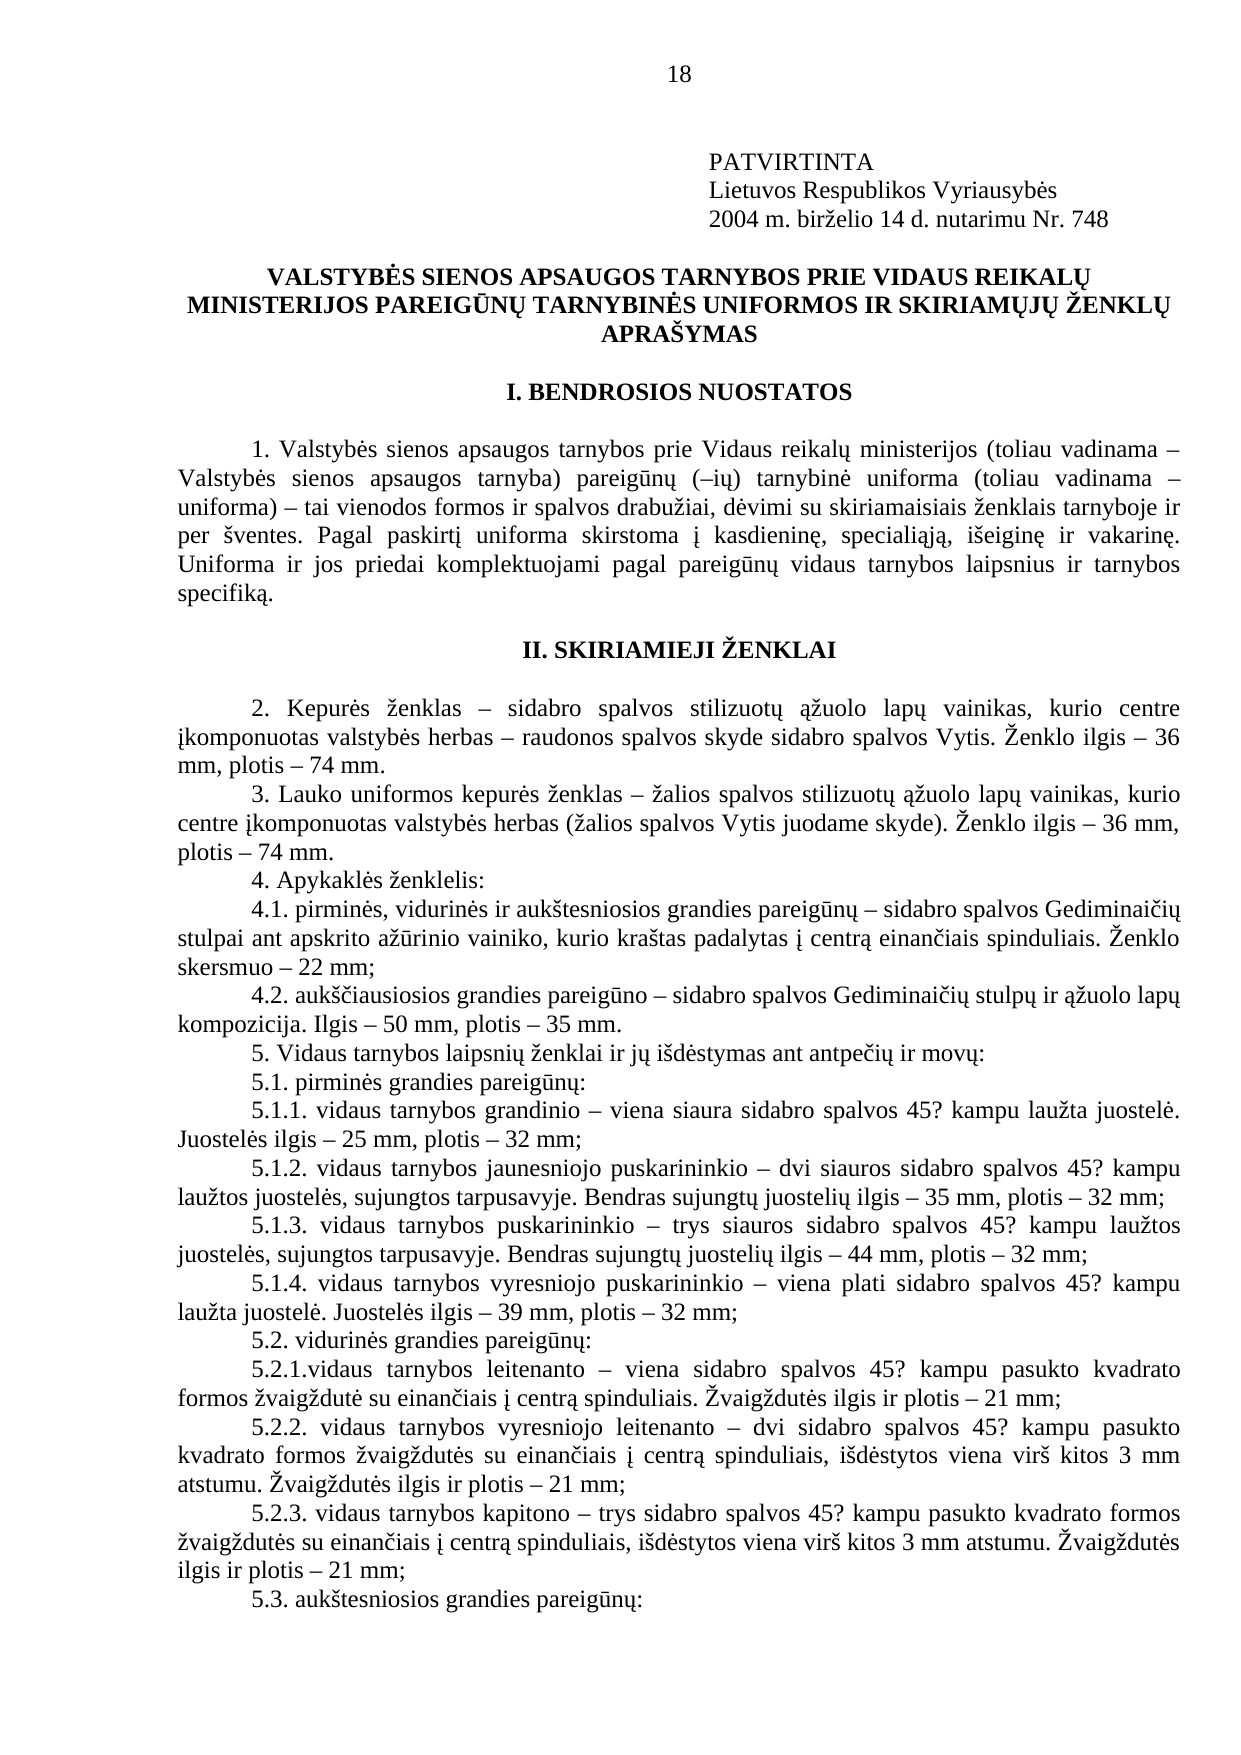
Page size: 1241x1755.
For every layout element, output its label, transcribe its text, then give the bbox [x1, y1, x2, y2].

text PATVIRTINTA [177, 147, 1181, 176]
text 4.2. aukščiausiosios grandies pareigūno – sidabro spalvos Gediminaičių stulpų ir ąžuolo lapų kompozicija. Ilgis – 50 mm, plotis – 35 mm. [177, 981, 1181, 1038]
text I. BENDROSIOS NUOSTATOS [177, 377, 1181, 406]
text II. SKIRIAMIEJI ŽENKLAI [177, 636, 1181, 664]
text 5.2. vidurinės grandies pareigūnų: [177, 1326, 1181, 1354]
text 5. Vidaus tarnybos laipsnių ženklai ir jų išdėstymas ant antpečių ir movų: [177, 1038, 1181, 1067]
text Lietuvos Respublikos Vyriausybės [177, 176, 1181, 204]
text 4. Apykaklės ženklelis: [177, 866, 1181, 894]
text 4.1. pirminės, vidurinės ir aukštesniosios grandies pareigūnų – sidabro spalvos Gediminaičių stulpai ant apskrito ažūrinio vainiko, kurio kraštas padalytas į centrą einančiais spinduliais. Ženklo skersmuo – 22 mm; [177, 894, 1181, 981]
text 5.3. aukštesniosios grandies pareigūnų: [177, 1584, 1181, 1613]
text 5.2.3. vidaus tarnybos kapitono – trys sidabro spalvos 45? kampu pasukto kvadrato formos žvaigždutės su einančiais į centrą spinduliais, išdėstytos viena virš kitos 3 mm atstumu. Žvaigždutės ilgis ir plotis – 21 mm; [177, 1498, 1181, 1584]
text 5.1.4. vidaus tarnybos vyresniojo puskarininkio – viena plati sidabro spalvos 45? kampu laužta juostelė. Juostelės ilgis – 39 mm, plotis – 32 mm; [177, 1268, 1181, 1326]
text 5.1. pirminės grandies pareigūnų: [177, 1067, 1181, 1096]
text APRAŠYMAS [177, 319, 1181, 348]
text 2. Kepurės ženklas – sidabro spalvos stilizuotų ąžuolo lapų vainikas, kurio centre įkomponuotas valstybės herbas – raudonos spalvos skyde sidabro spalvos Vytis. Ženklo ilgis – 36 mm, plotis – 74 mm. [177, 693, 1181, 779]
text 5.1.2. vidaus tarnybos jaunesniojo puskarininkio – dvi siauros sidabro spalvos 45? kampu laužtos juostelės, sujungtos tarpusavyje. Bendras sujungtų juostelių ilgis – 35 mm, plotis – 32 mm; [177, 1153, 1181, 1211]
text 5.1.1. vidaus tarnybos grandinio – viena siaura sidabro spalvos 45? kampu laužta juostelė. Juostelės ilgis – 25 mm, plotis – 32 mm; [177, 1096, 1181, 1153]
text 2004 m. birželio 14 d. nutarimu Nr. 748 [177, 204, 1181, 233]
text 1. Valstybės sienos apsaugos tarnybos prie Vidaus reikalų ministerijos (toliau vadinama – Valstybės sienos apsaugos tarnyba) pareigūnų (–ių) tarnybinė uniforma (toliau vadinama – uniforma) – tai vienodos formos ir spalvos drabužiai, dėvimi su skiriamaisiais ženklais tarnyboje ir per šventes. Pagal paskirtį uniforma skirstoma į kasdieninę, specialiąją, išeiginę ir vakarinę. Uniforma ir jos priedai komplektuojami pagal pareigūnų vidaus tarnybos laipsnius ir tarnybos specifiką. [177, 434, 1181, 607]
text VALSTYBĖS SIENOS APSAUGOS TARNYBOS PRIE VIDAUS REIKALŲ MINISTERIJOS PAREIGŪNŲ TARNYBINĖS UNIFORMOS IR SKIRIAMŲJŲ ŽENKLŲ [177, 262, 1181, 319]
text 5.2.2. vidaus tarnybos vyresniojo leitenanto – dvi sidabro spalvos 45? kampu pasukto kvadrato formos žvaigždutės su einančiais į centrą spinduliais, išdėstytos viena virš kitos 3 mm atstumu. Žvaigždutės ilgis ir plotis – 21 mm; [177, 1412, 1181, 1498]
text 5.1.3. vidaus tarnybos puskarininkio – trys siauros sidabro spalvos 45? kampu laužtos juostelės, sujungtos tarpusavyje. Bendras sujungtų juostelių ilgis – 44 mm, plotis – 32 mm; [177, 1211, 1181, 1268]
text 3. Lauko uniformos kepurės ženklas – žalios spalvos stilizuotų ąžuolo lapų vainikas, kurio centre įkomponuotas valstybės herbas (žalios spalvos Vytis juodame skyde). Ženklo ilgis – 36 mm, plotis – 74 mm. [177, 779, 1181, 866]
text 5.2.1.vidaus tarnybos leitenanto – viena sidabro spalvos 45? kampu pasukto kvadrato formos žvaigždutė su einančiais į centrą spinduliais. Žvaigždutės ilgis ir plotis – 21 mm; [177, 1354, 1181, 1412]
